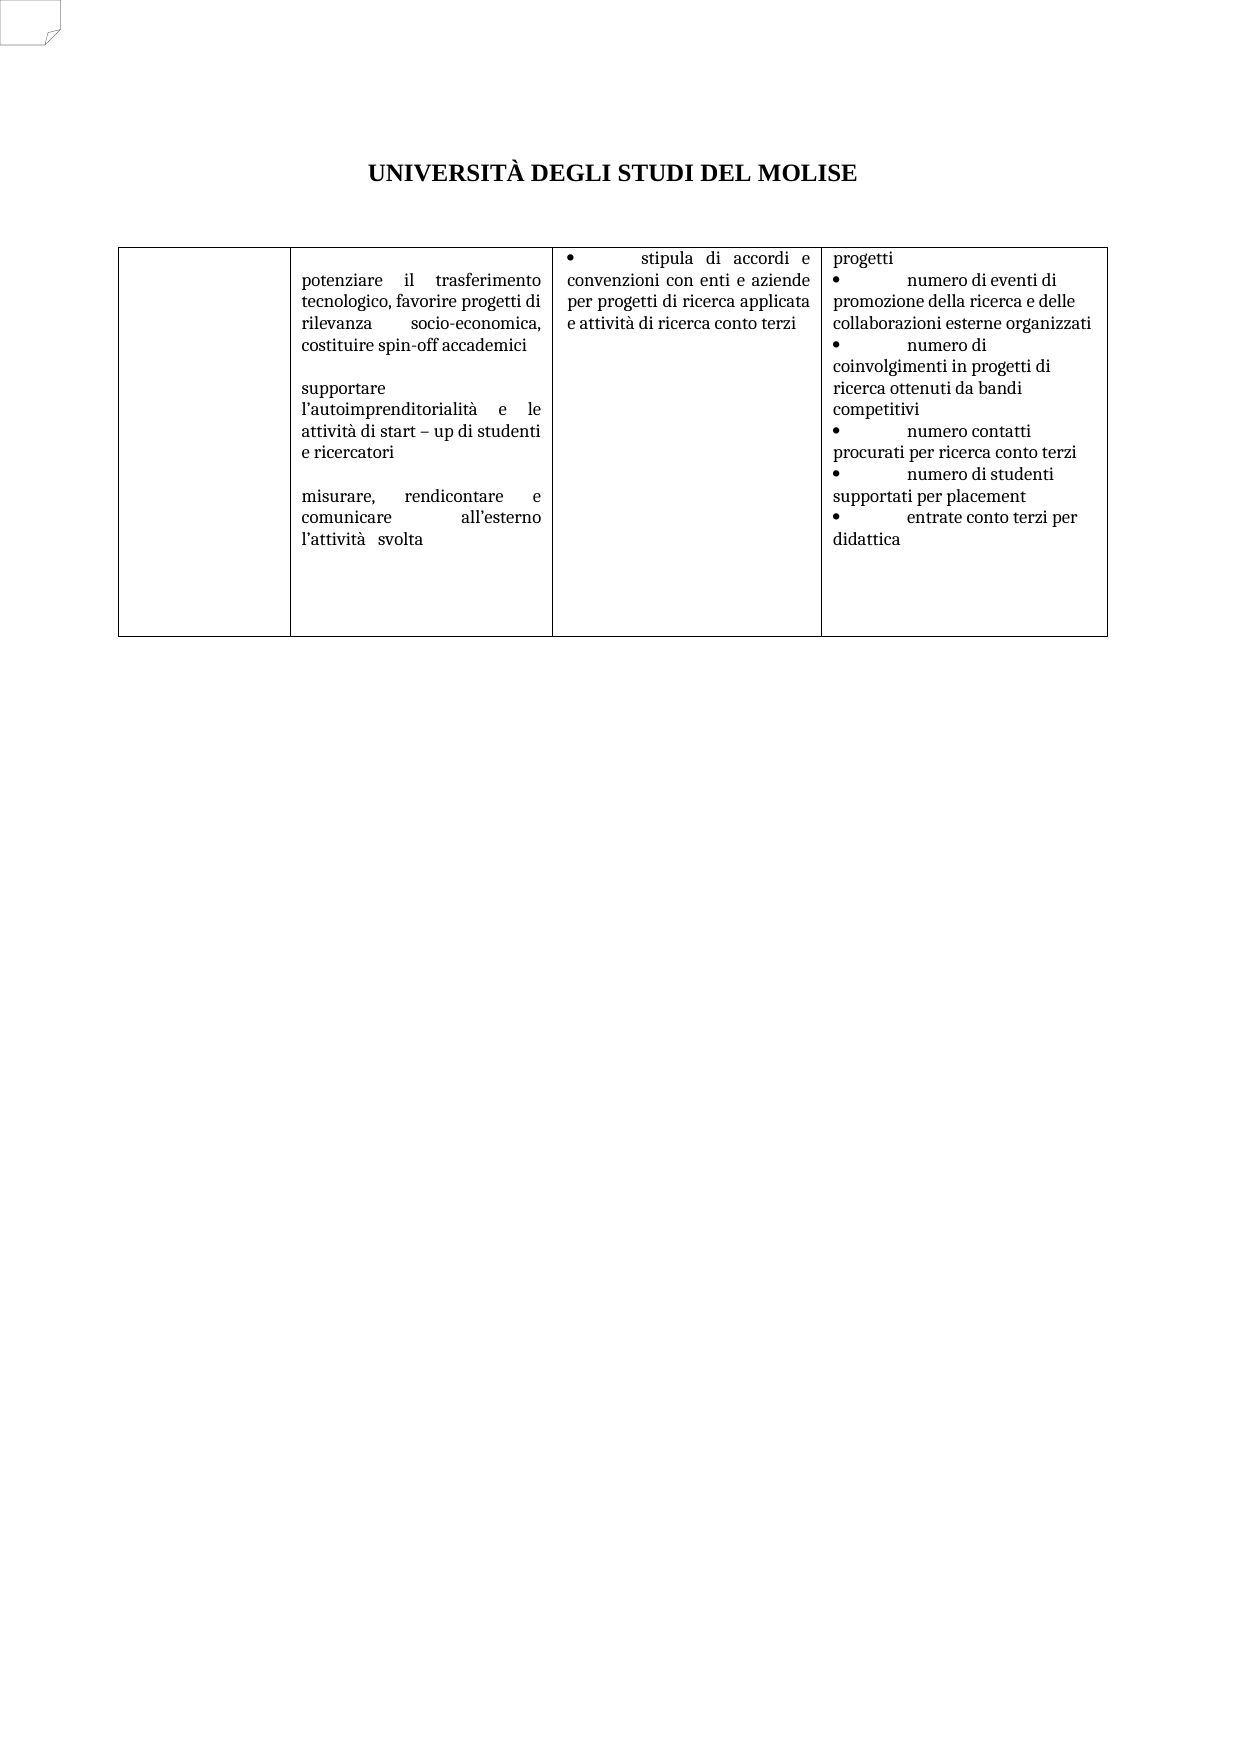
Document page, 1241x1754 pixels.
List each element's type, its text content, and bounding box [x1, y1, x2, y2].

table_cell potenziare il trasferimento tecnologico, favorire progetti di rilevanza socio-economica, costituire spin-off accademici supportare l’autoimprenditorialità e le attività di start – up di studenti e ricercatori misurare, rendicontare e comunicare all’esterno l’attività svolta [291, 248, 552, 636]
table_cell gestione dei rapporti con gli stakeholders attività di comunicazione istituzionale, rapporti con gli organi di informazione e con le altre istituzioni supporto amministrativo e gestionale alle attività di progettazione e di promozione dell’innovazione, cooperazione e trasferimento tecnologico al tessuto economico produttivo stipula di accordi e convenzioni con enti e aziende per progetti di ricerca applicata e attività di ricerca conto terzi [553, 248, 821, 636]
table_cell [119, 248, 290, 636]
table_cell numero convenzioni stipulate per programmi di ricerca applicata numero convenzioni per attività di ricerca conto terzi numero convenzioni (didattica) con Ordini Professionali numero brevetti numero spin off numero di tirocini extra-curriculari ammontare contributi da imprese pubbliche per gestione progetti numero di eventi di promozione della ricerca e delle collaborazioni esterne organizzati numero di coinvolgimenti in progetti di ricerca ottenuti da bandi competitivi numero contatti procurati per ricerca conto terzi numero di studenti supportati per placement entrate conto terzi per didattica [822, 248, 1107, 636]
